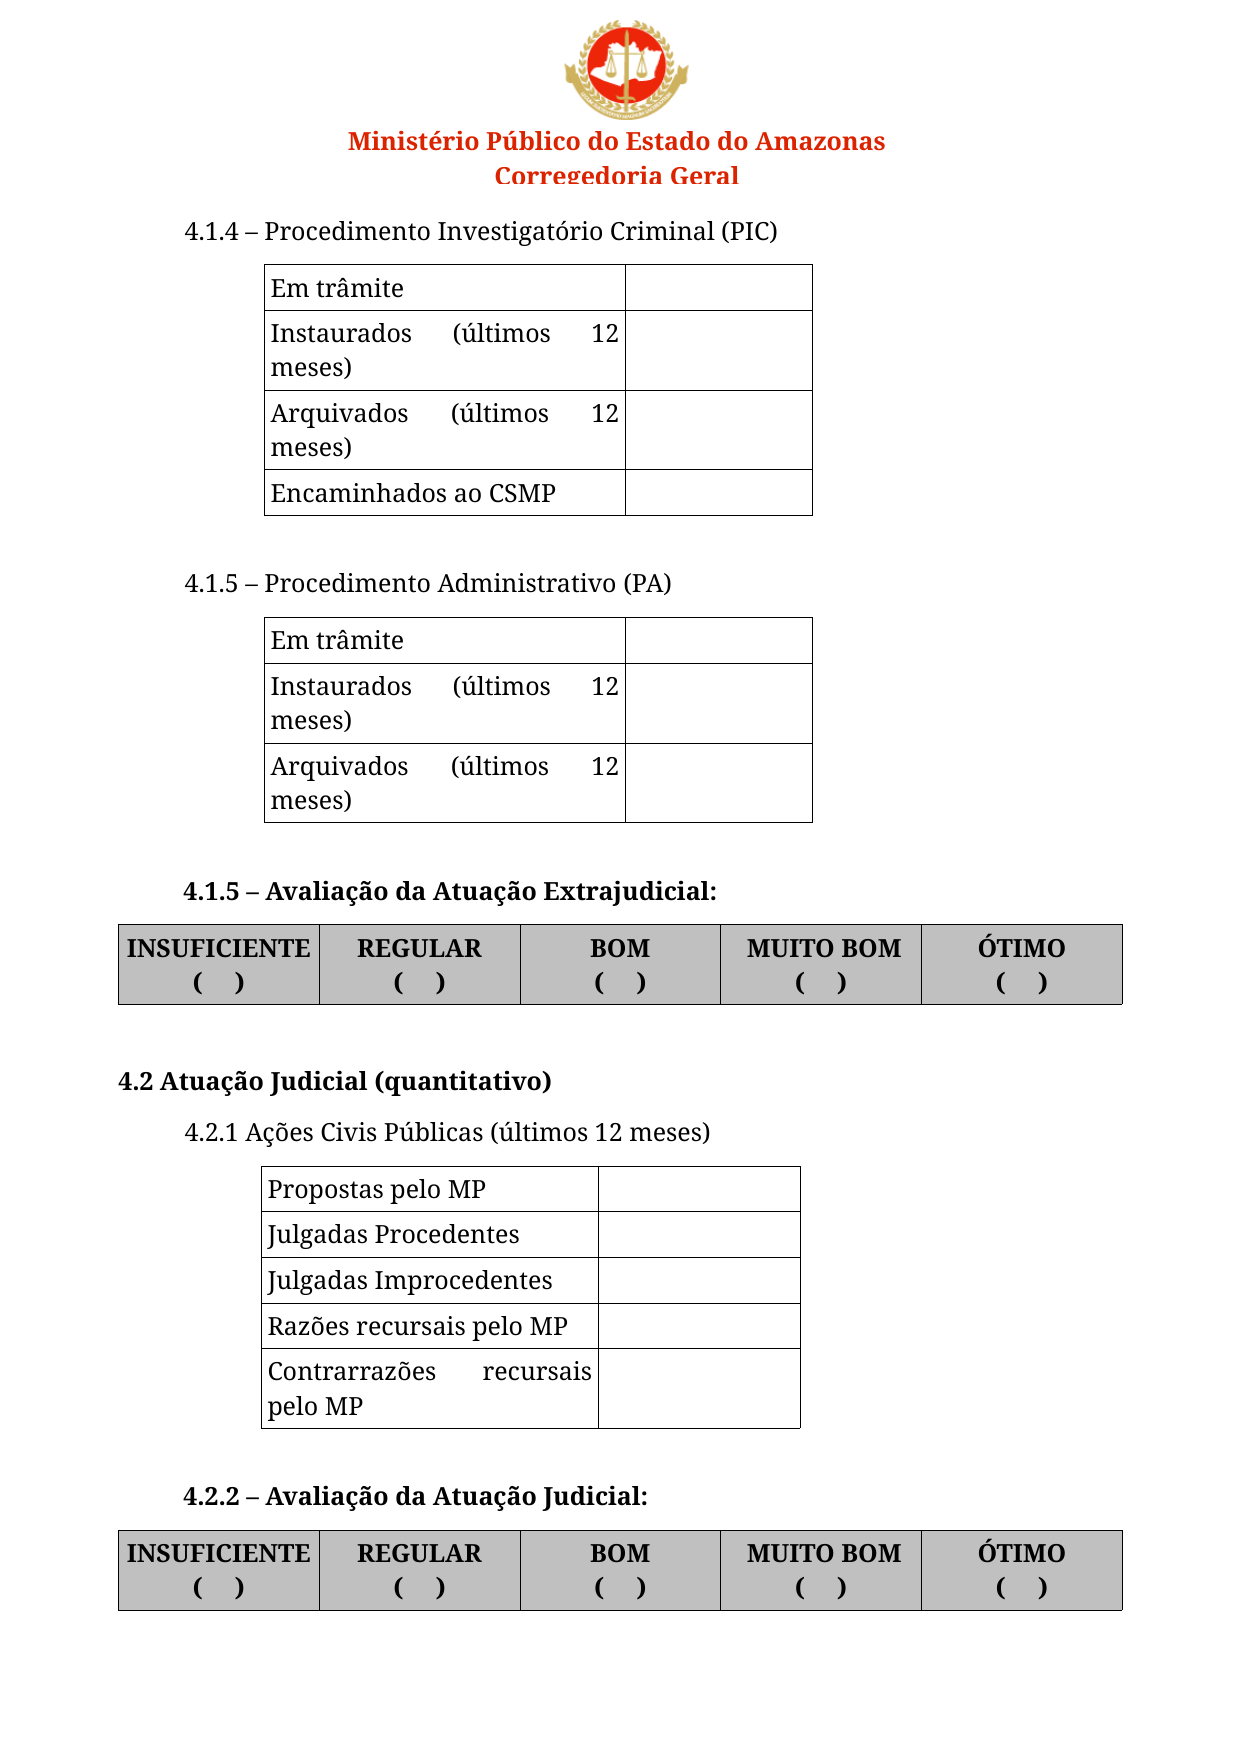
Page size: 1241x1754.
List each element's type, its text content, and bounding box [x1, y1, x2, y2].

table_cell [626, 311, 812, 390]
table_cell Julgadas Procedentes [262, 1212, 598, 1257]
table_cell [599, 1212, 800, 1257]
table_cell [626, 391, 812, 469]
table_header ÓTIMO ( ) [922, 925, 1122, 1004]
table_cell Julgadas Improcedentes [262, 1258, 598, 1303]
table_header REGULAR ( ) [320, 925, 520, 1004]
text 4.1.4 – Procedimento Investigatório Criminal (PIC) [119, 213, 1122, 247]
table_cell [626, 664, 812, 742]
table_header INSUFICIENTE ( ) [119, 925, 319, 1004]
table_cell Contrarrazões recursais pelo MP [262, 1349, 598, 1428]
table_header [599, 1167, 800, 1211]
table_cell Arquivados (últimos 12 meses) [265, 744, 625, 822]
table_cell [626, 470, 812, 515]
table_header Propostas pelo MP [262, 1167, 598, 1211]
table_cell [599, 1258, 800, 1303]
table_header BOM ( ) [521, 925, 720, 1004]
table_cell Arquivados (últimos 12 meses) [265, 391, 625, 469]
table_cell [599, 1349, 800, 1428]
table_cell [626, 744, 812, 822]
table_header MUITO BOM ( ) [721, 925, 921, 1004]
text 4.1.5 – Procedimento Administrativo (PA) [119, 566, 1122, 600]
table_cell Razões recursais pelo MP [262, 1304, 598, 1348]
table_header MUITO BOM ( ) [721, 1531, 921, 1610]
text 4.2 Atuação Judicial (quantitativo) [118, 1064, 1122, 1098]
table_header ÓTIMO ( ) [922, 1531, 1122, 1610]
table_header REGULAR ( ) [320, 1531, 520, 1610]
text 4.1.5 – Avaliação da Atuação Extrajudicial: [118, 873, 1122, 907]
table_cell Encaminhados ao CSMP [265, 470, 625, 515]
table_header Em trâmite [265, 618, 625, 663]
table_header INSUFICIENTE ( ) [119, 1531, 319, 1610]
table_header [626, 265, 812, 310]
picture [558, 19, 692, 121]
text 4.2.1 Ações Civis Públicas (últimos 12 meses) [119, 1115, 1122, 1149]
table_header BOM ( ) [521, 1531, 720, 1610]
table_cell [599, 1304, 800, 1348]
text 4.2.2 – Avaliação da Atuação Judicial: [118, 1479, 1122, 1513]
table_cell Instaurados (últimos 12 meses) [265, 664, 625, 742]
table_cell Instaurados (últimos 12 meses) [265, 311, 625, 390]
table_header Em trâmite [265, 265, 625, 310]
table_header [626, 618, 812, 663]
